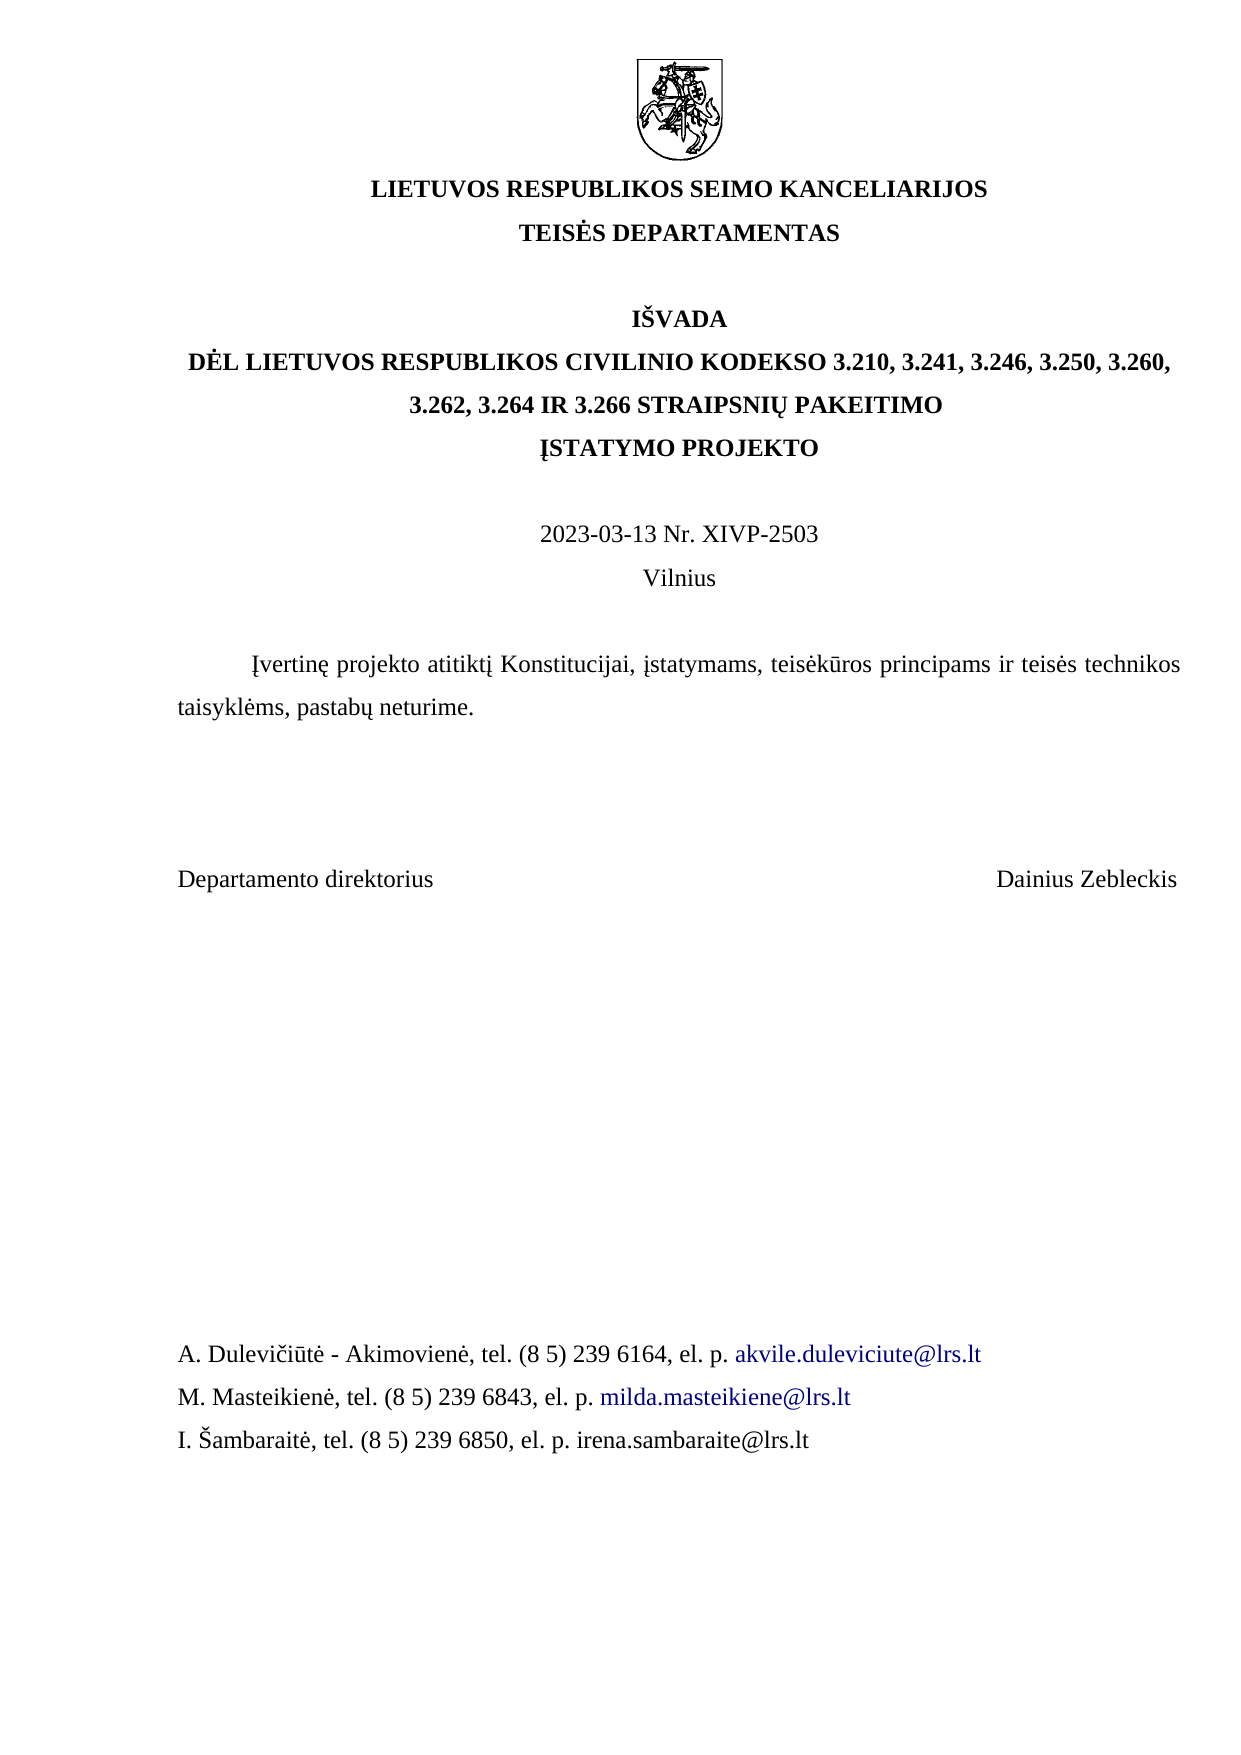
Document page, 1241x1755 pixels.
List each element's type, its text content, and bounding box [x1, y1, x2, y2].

text DĖL LIETUVOS RESPUBLIKOS CIVILINIO KODEKSO 3.210, 3.241, 3.246, 3.250, 3.260, 3.262, 3.264 IR 3.266 STRAIPSNIŲ PAKEITIMO [177, 347, 1181, 419]
text IŠVADA [177, 304, 1181, 333]
text I. Šambaraitė, tel. (8 5) 239 6850, el. p. irena.sambaraite@lrs.lt [177, 1425, 1181, 1454]
text 2023-03-13 Nr. XIVP-2503 [177, 519, 1181, 548]
text LIETUVOS RESPUBLIKOS SEIMO KANCELIARIJOS [177, 174, 1181, 203]
text A. Dulevičiūtė - Akimovienė, tel. (8 5) 239 6164, el. p. akvile.duleviciute@lrs.lt [177, 1339, 1181, 1368]
text ĮSTATYMO PROJEKTO [177, 433, 1181, 462]
text Departamento direktorius Dainius Zebleckis [177, 864, 1181, 893]
subtitle TEISĖS DEPARTAMENTAS [177, 218, 1181, 246]
text M. Masteikienė, tel. (8 5) 239 6843, el. p. milda.masteikiene@lrs.lt [177, 1382, 1181, 1411]
text Įvertinę projekto atitiktį Konstitucijai, įstatymams, teisėkūros principams ir teisės technikos taisyklėms, pastabų neturime. [177, 649, 1181, 721]
text Vilnius [177, 563, 1181, 591]
